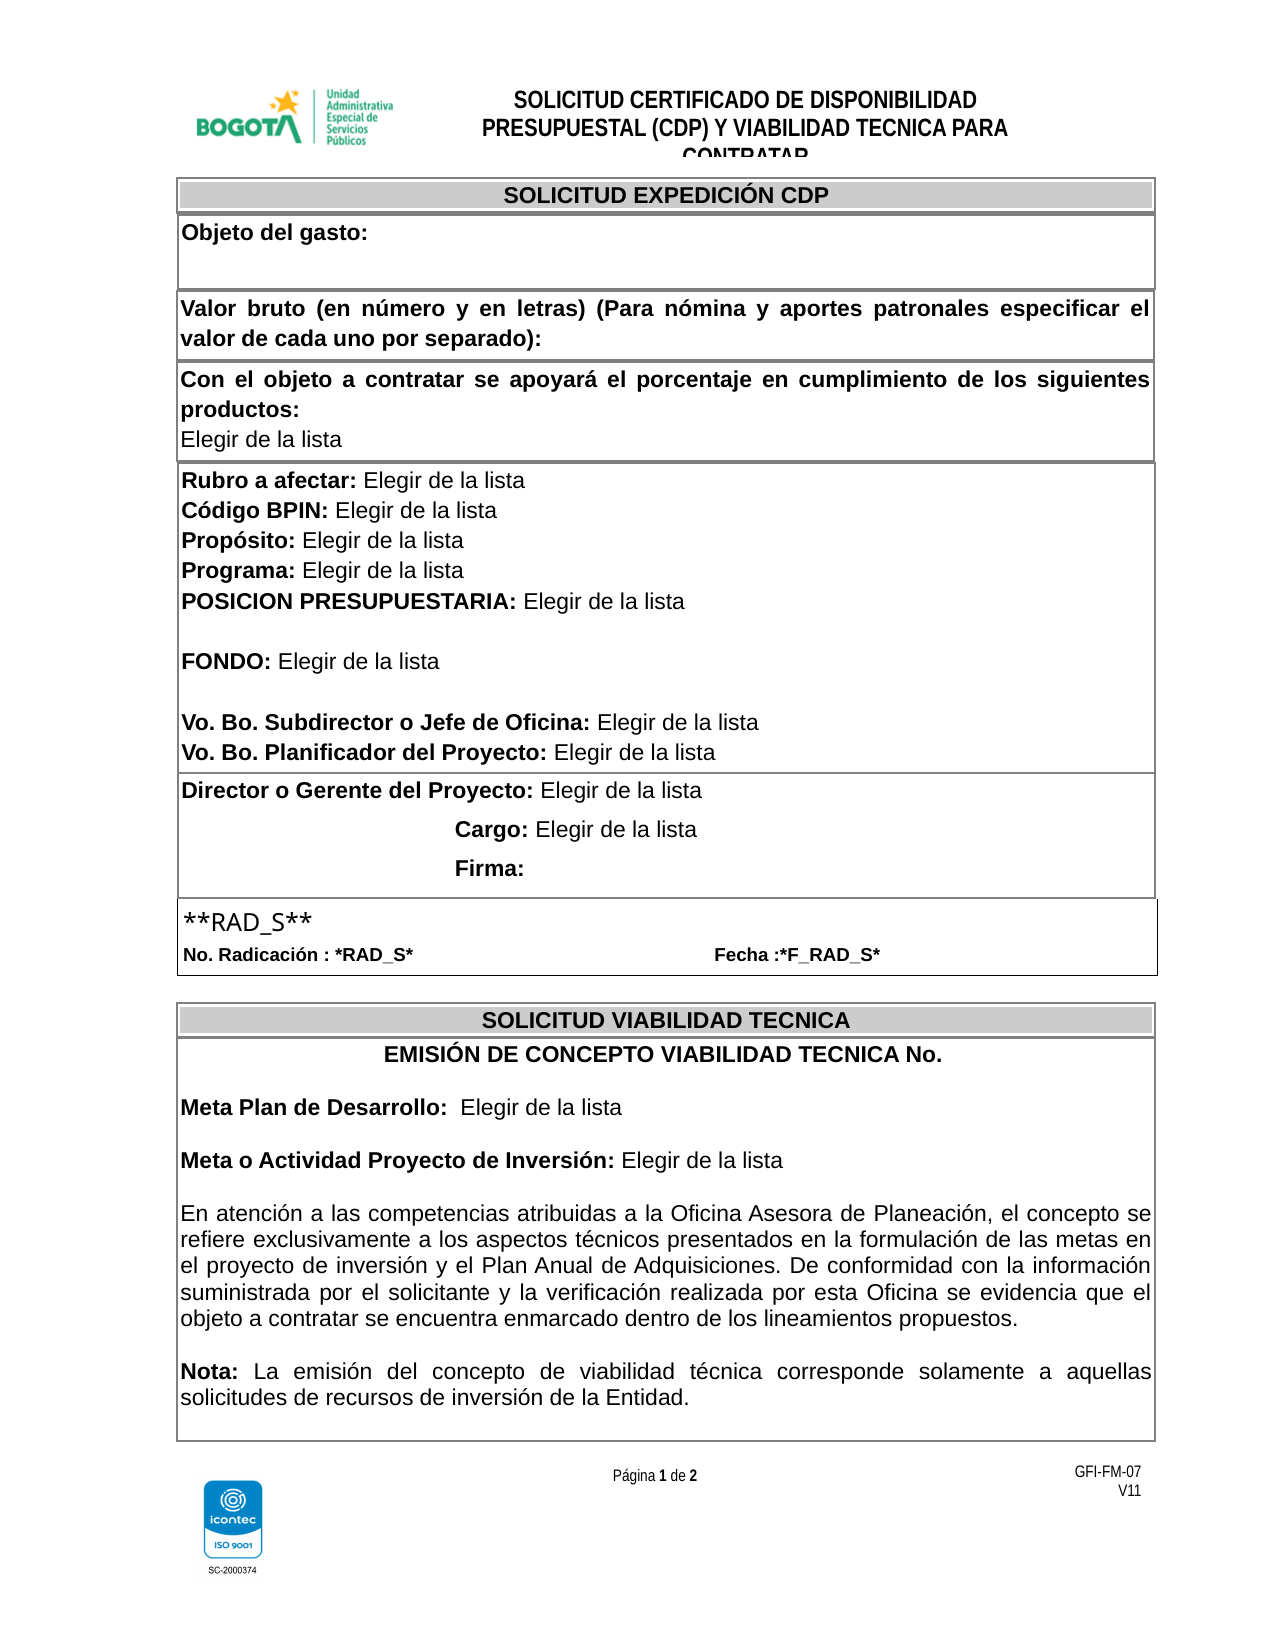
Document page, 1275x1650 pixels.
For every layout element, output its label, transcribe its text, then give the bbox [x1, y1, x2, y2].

table_header Con el objeto a contratar se apoyará el porcentaje en cumplimiento de los siguientes productos: Elegir de la lista [178, 363, 1153, 460]
table_header SOLICITUD VIABILIDAD TECNICA [178, 1004, 1154, 1036]
table_header Rubro a afectar: Elegir de la lista Código BPIN: Elegir de la lista Propósito: Elegir de la lista Programa: Elegir de la lista POSICION PRESUPUESTARIA: Elegir de la lista FONDO: Elegir de la lista Vo. Bo. Subdirector o Jefe de Oficina: Elegir de la lista Vo. Bo. Planificador del Proyecto: Elegir de la lista [179, 464, 1154, 772]
table_header Valor bruto (en número y en letras) (Para nómina y aportes patronales especificar el valor de cada uno por separado): [178, 292, 1153, 359]
table_header Objeto del gasto: [179, 216, 1154, 288]
table_header SOLICITUD EXPEDICIÓN CDP [178, 179, 1154, 211]
table_cell Director o Gerente del Proyecto: Elegir de la lista Cargo: Elegir de la lista Firma: [179, 774, 1154, 897]
table_cell EMISIÓN DE CONCEPTO VIABILIDAD TECNICA No. Meta Plan de Desarrollo: Elegir de la lista Meta o Actividad Proyecto de Inversión: Elegir de la lista En atención a las competencias atribuidas a la Oficina Asesora de Planeación, el concepto se refiere exclusivamente a los aspectos técnicos presentados en la formulación de las metas en el proyecto de inversión y el Plan Anual de Adquisiciones. De conformidad con la información suministrada por el solicitante y la verificación realizada por esta Oficina se evidencia que el objeto a contratar se encuentra enmarcado dentro de los lineamientos propuestos. Nota: La emisión del concepto de viabilidad técnica corresponde solamente a aquellas solicitudes de recursos de inversión de la Entidad. [178, 1039, 1154, 1439]
table_header **RAD_S** No. Radicación : *RAD_S* Fecha :*F_RAD_S* [178, 899, 1157, 975]
